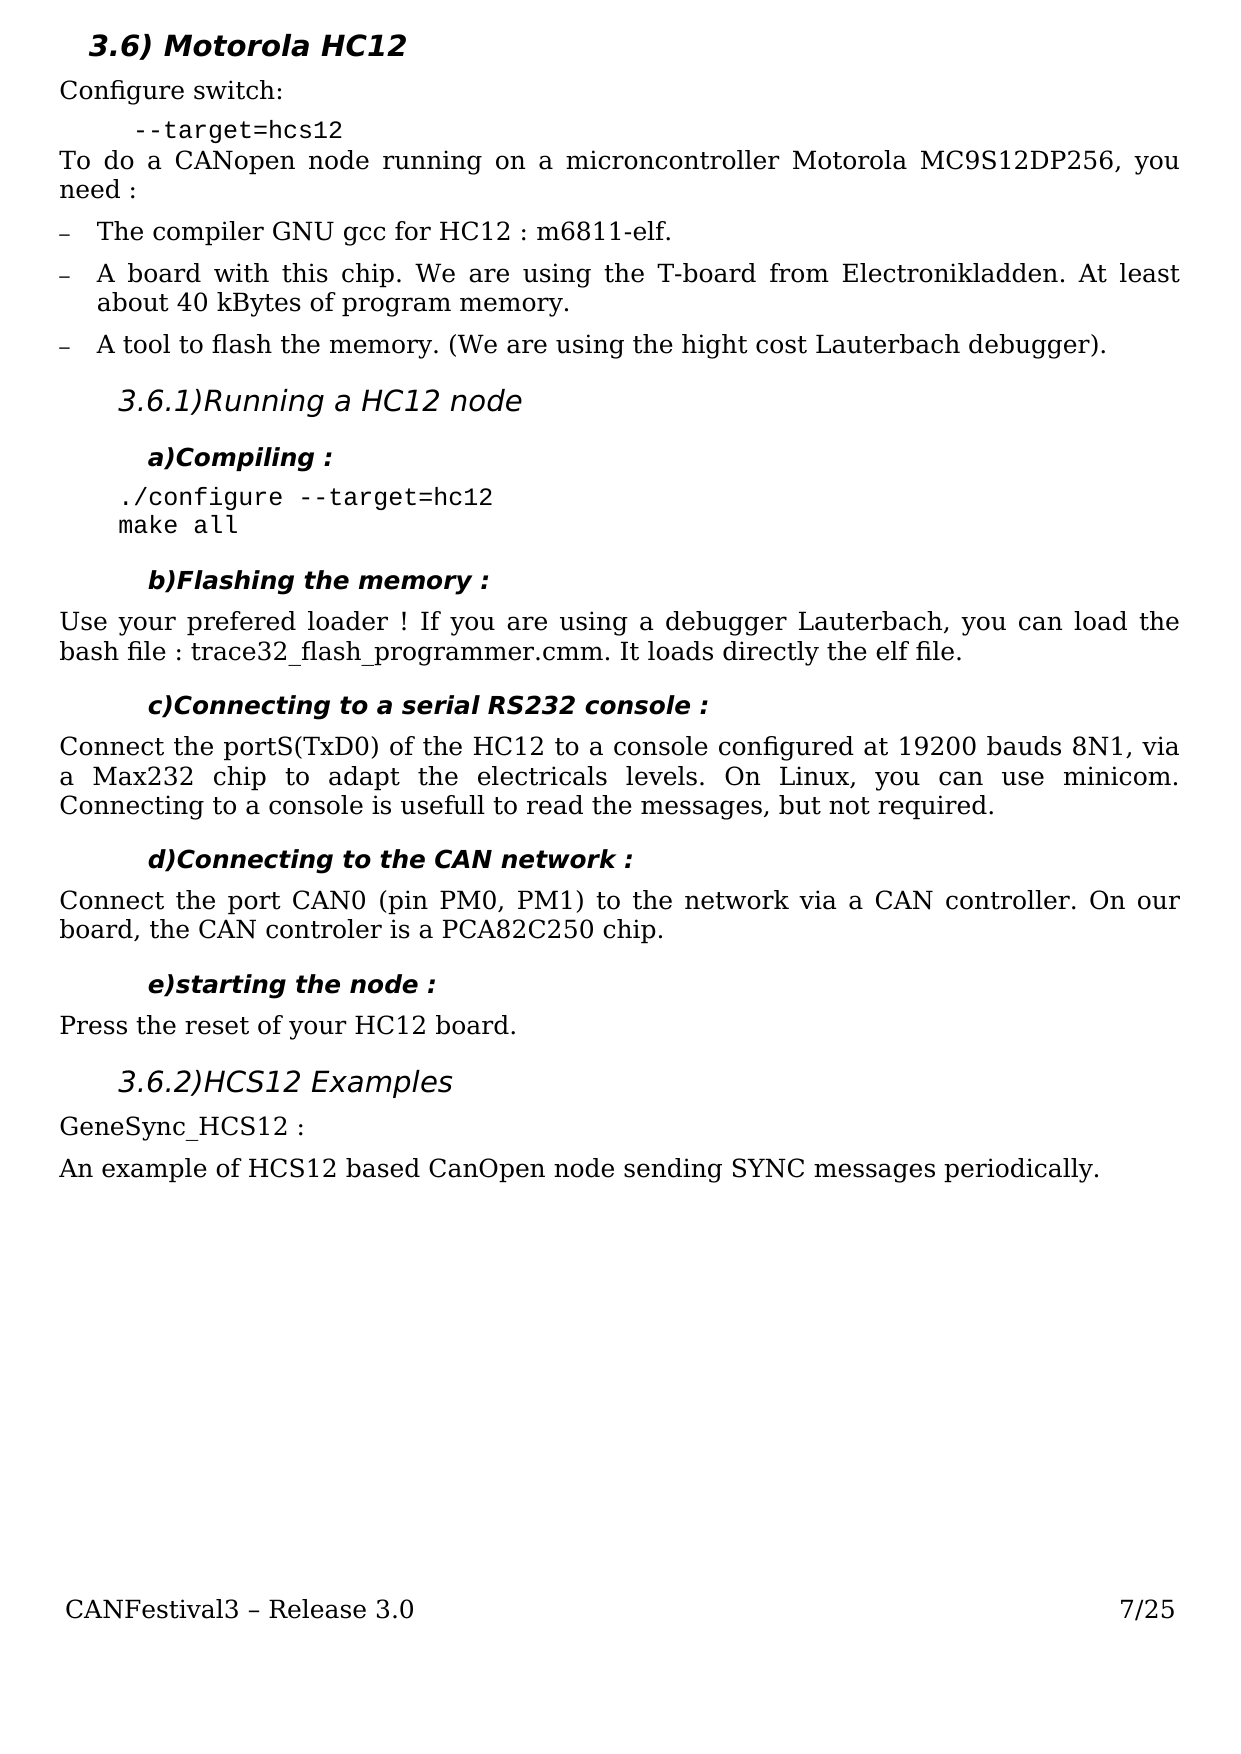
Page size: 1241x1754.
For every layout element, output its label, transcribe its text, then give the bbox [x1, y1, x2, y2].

list A board with this chip. We are using the T-board from Electronikladden. At least about 40 kBytes of program memory. [59, 259, 1181, 318]
text ./configure --target=hc12 [59, 485, 1181, 513]
text make all [59, 513, 1181, 541]
text Press the reset of your HC12 board. [59, 1011, 1181, 1041]
subtitle Running a HC12 node [59, 384, 1181, 419]
subtitle Flashing the memory : [59, 566, 1181, 595]
list A tool to flash the memory. (We are using the hight cost Lauterbach debugger). [59, 330, 1181, 359]
text GeneSync_HCS12 : [59, 1112, 1181, 1142]
subtitle Connecting to the CAN network : [59, 845, 1181, 874]
text Connect the port CAN0 (pin PM0, PM1) to the network via a CAN controller. On our board, the CAN controler is a PCA82C250 chip. [59, 886, 1181, 945]
subtitle HCS12 Examples [59, 1066, 1181, 1100]
subtitle starting the node : [59, 970, 1181, 999]
text Configure switch: [59, 76, 1181, 106]
text Use your prefered loader ! If you are using a debugger Lauterbach, you can load the bash file : trace32_flash_programmer.cmm. It loads directly the elf file. [59, 608, 1181, 666]
list The compiler GNU gcc for HC12 : m6811-elf. [59, 217, 1181, 247]
text --target=hcs12 [59, 118, 1181, 146]
subtitle Motorola HC12 [59, 29, 1181, 64]
subtitle Connecting to a serial RS232 console : [59, 691, 1181, 720]
subtitle Compiling : [59, 444, 1181, 472]
text To do a CANopen node running on a microncontroller Motorola MC9S12DP256, you need : [59, 146, 1181, 205]
text An example of HCS12 based CanOpen node sending SYNC messages periodically. [59, 1154, 1181, 1183]
text Connect the portS(TxD0) of the HC12 to a console configured at 19200 bauds 8N1, via a Max232 chip to adapt the electricals levels. On Linux, you can use minicom. Connecting to a console is usefull to read the messages, but not required. [59, 732, 1181, 820]
